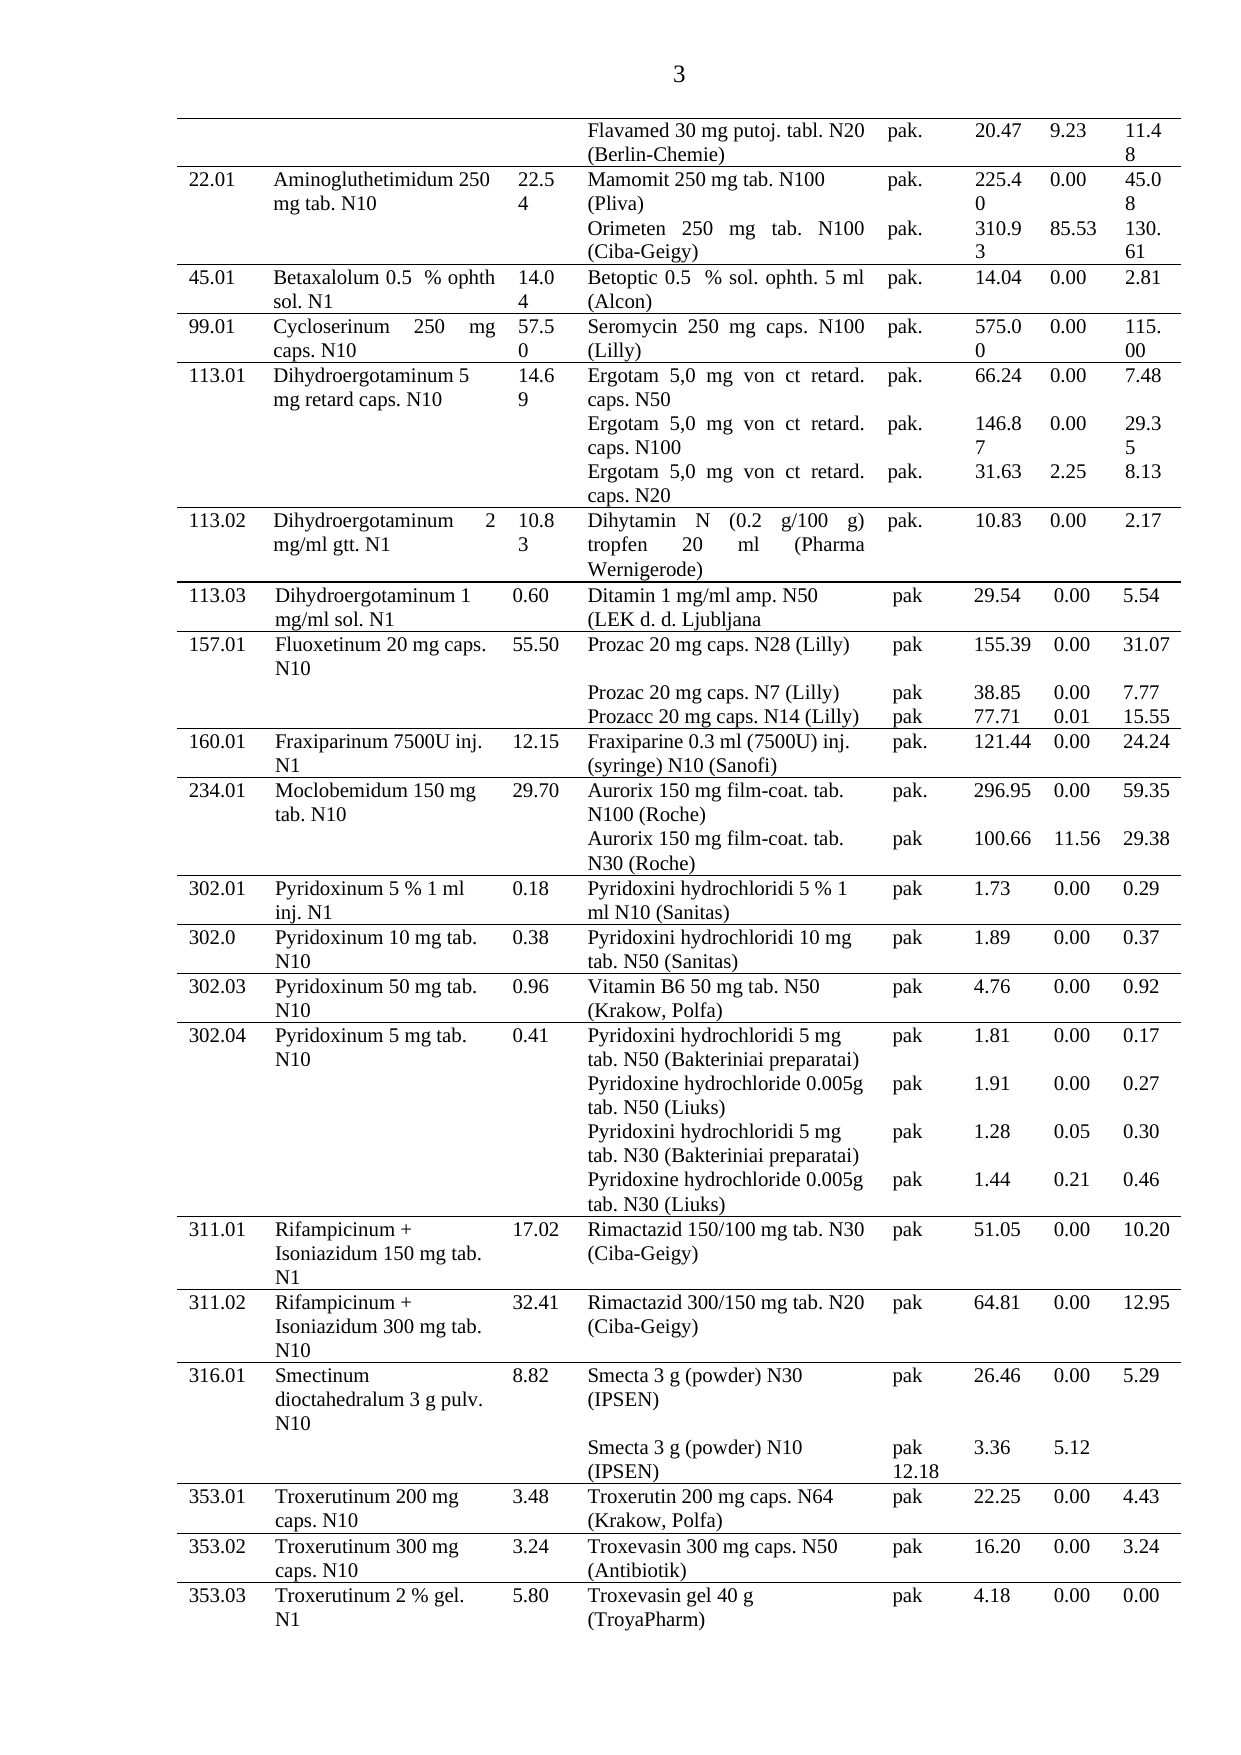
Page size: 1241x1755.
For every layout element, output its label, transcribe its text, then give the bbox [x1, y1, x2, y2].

table_cell [262, 119, 507, 166]
table_cell pak. [881, 729, 962, 777]
table_cell Aurorix 150 mg film-coat. tab. N100 (Roche) [576, 778, 881, 826]
table_cell 1.44 [963, 1168, 1042, 1216]
table_cell 10.20 [1112, 1217, 1181, 1289]
table_cell pak [881, 1484, 962, 1532]
table_cell Pyridoxinum 10 mg tab. N10 [264, 925, 501, 973]
table_cell Pyridoxini hydrochloridi 10 mg tab. N50 (Sanitas) [576, 925, 881, 973]
table_cell 22.25 [963, 1484, 1042, 1532]
table_cell [507, 459, 576, 507]
table_cell 4.43 [1112, 1484, 1181, 1532]
table_cell 29.70 [501, 778, 576, 826]
table_cell pak. [876, 215, 963, 263]
table_cell 155.39 [963, 632, 1042, 680]
table_header 113.03 [177, 583, 263, 631]
table_cell Troxerutinum 200 mg caps. N10 [264, 1484, 501, 1532]
table_cell [177, 1435, 263, 1483]
table_cell [501, 1168, 576, 1216]
table_cell [501, 826, 576, 874]
table_cell 0.00 [1042, 1534, 1112, 1582]
table_cell [264, 1435, 501, 1483]
table_cell Pyridoxinum 5 mg tab. N10 [264, 1023, 501, 1071]
table_cell 296.95 [963, 778, 1042, 826]
table_cell 0.00 [1042, 1023, 1112, 1071]
table_cell Prozac 20 mg caps. N7 (Lilly) [576, 680, 881, 704]
table_cell 0.00 [1039, 411, 1113, 459]
table_cell Rifampicinum + Isoniazidum 150 mg tab. N1 [264, 1217, 501, 1289]
table_cell Troxerutinum 2 % gel. N1 [264, 1583, 501, 1631]
table_cell 1.73 [963, 876, 1042, 924]
table_cell 0.46 [1112, 1168, 1181, 1216]
table_cell [177, 704, 263, 728]
table_cell 45.08 [1114, 167, 1181, 215]
table_cell 2.25 [1039, 459, 1113, 507]
table_cell [177, 826, 263, 874]
table_cell 0.96 [501, 974, 576, 1022]
table_cell 302.03 [177, 974, 263, 1022]
table_cell 3.36 [963, 1435, 1042, 1483]
table_cell Pyridoxini hydrochloridi 5 mg tab. N50 (Bakteriniai preparatai) [576, 1023, 881, 1071]
table_cell [501, 680, 576, 704]
table_header Dihydroergotaminum 1 mg/ml sol. N1 [264, 583, 501, 631]
table_cell 3.24 [1112, 1534, 1181, 1582]
table_cell 0.01 [1042, 704, 1112, 728]
table_cell 77.71 [963, 704, 1042, 728]
table_cell 0.00 [1042, 632, 1112, 680]
table_cell 0.38 [501, 925, 576, 973]
table_cell 29.35 [1114, 411, 1181, 459]
table_cell [507, 119, 576, 166]
table_cell 1.81 [963, 1023, 1042, 1071]
table_cell Pyridoxinum 50 mg tab. N10 [264, 974, 501, 1022]
table_cell [262, 459, 507, 507]
table_cell Troxerutinum 300 mg caps. N10 [264, 1534, 501, 1582]
table_cell 55.50 [501, 632, 576, 680]
table_cell [264, 1168, 501, 1216]
table_cell Ergotam 5,0 mg von ct retard. caps. N20 [576, 459, 876, 507]
table_cell 8.13 [1114, 459, 1181, 507]
table_cell pak [881, 1071, 962, 1119]
table_cell 353.01 [177, 1484, 263, 1532]
table_cell 157.01 [177, 632, 263, 680]
table_cell Seromycin 250 mg caps. N100 (Lilly) [576, 314, 876, 362]
table_cell 66.24 [964, 363, 1038, 411]
table_cell pak [881, 925, 962, 973]
table_cell Pyridoxini hydrochloridi 5 % 1 ml N10 (Sanitas) [576, 876, 881, 924]
table_cell [262, 215, 507, 263]
table_cell 1.89 [963, 925, 1042, 973]
table_cell 0.00 [1042, 876, 1112, 924]
table_cell 113.01 [177, 363, 262, 411]
table_cell 12.95 [1112, 1290, 1181, 1362]
table_cell 0.00 [1042, 1363, 1112, 1435]
table_cell pak. [876, 411, 963, 459]
table_cell 0.00 [1042, 974, 1112, 1022]
table_cell pak [881, 1119, 962, 1167]
table_cell 0.00 [1042, 1583, 1112, 1631]
table_cell 12.15 [501, 729, 576, 777]
table_cell pak [881, 876, 962, 924]
table_cell 0.00 [1039, 167, 1113, 215]
table_cell 353.03 [177, 1583, 263, 1631]
table_cell Fraxiparinum 7500U inj. N1 [264, 729, 501, 777]
table_cell [177, 411, 262, 459]
table_cell 20.47 [964, 119, 1038, 166]
table_cell Dihydroergotaminum 5 mg retard caps. N10 [262, 363, 507, 411]
table_cell [177, 459, 262, 507]
table_cell Smecta 3 g (powder) N10 (IPSEN) [576, 1435, 881, 1483]
table_cell Troxerutin 200 mg caps. N64 (Krakow, Polfa) [576, 1484, 881, 1532]
table_cell 5.80 [501, 1583, 576, 1631]
table_cell Pyridoxine hydrochloride 0.005g tab. N30 (Liuks) [576, 1168, 881, 1216]
table_cell pak. [876, 459, 963, 507]
table_cell 99.01 [177, 314, 262, 362]
table_cell 14.69 [507, 363, 576, 411]
table_cell Moclobemidum 150 mg tab. N10 [264, 778, 501, 826]
table_cell [262, 411, 507, 459]
table_cell Troxevasin gel 40 g (TroyaPharm) [576, 1583, 881, 1631]
table_cell 0.27 [1112, 1071, 1181, 1119]
table_cell 32.41 [501, 1290, 576, 1362]
table_cell Flavamed 30 mg putoj. tabl. N20 (Berlin-Chemie) [576, 119, 876, 166]
table_cell Ergotam 5,0 mg von ct retard. caps. N50 [576, 363, 876, 411]
table_cell Pyridoxinum 5 % 1 ml inj. N1 [264, 876, 501, 924]
table_cell pak [881, 704, 962, 728]
table_cell 0.92 [1112, 974, 1181, 1022]
table_cell 0.00 [1039, 508, 1113, 581]
table_cell Vitamin B6 50 mg tab. N50 (Krakow, Polfa) [576, 974, 881, 1022]
table_cell 11.48 [1114, 119, 1181, 166]
table_cell [507, 215, 576, 263]
table_cell 24.24 [1112, 729, 1181, 777]
table_cell 22.54 [507, 167, 576, 215]
table_cell Betaxalolum 0.5 % ophth sol. N1 [262, 265, 507, 313]
table_cell Smectinum dioctahedralum 3 g pulv. N10 [264, 1363, 501, 1435]
table_cell 0.00 [1042, 680, 1112, 704]
table_cell 7.77 [1112, 680, 1181, 704]
table_cell 11.56 [1042, 826, 1112, 874]
table_cell Dihytamin N (0.2 g/100 g) tropfen 20 ml (Pharma Wernigerode) [576, 508, 876, 581]
table_cell Aminogluthetimidum 250 mg tab. N10 [262, 167, 507, 215]
table_cell 0.00 [1112, 1583, 1181, 1631]
table_cell 17.02 [501, 1217, 576, 1289]
table_cell Fluoxetinum 20 mg caps. N10 [264, 632, 501, 680]
table_cell pak [881, 1290, 962, 1362]
table_cell 10.83 [507, 508, 576, 581]
table_cell 31.63 [964, 459, 1038, 507]
table_cell pak [881, 680, 962, 704]
table_cell pak. [876, 167, 963, 215]
table_cell Prozac 20 mg caps. N28 (Lilly) [576, 632, 881, 680]
table_cell 0.00 [1042, 1217, 1112, 1289]
table_cell pak [881, 1363, 962, 1435]
table_header 5.54 [1112, 583, 1181, 631]
table_cell 160.01 [177, 729, 263, 777]
table_cell pak [881, 1534, 962, 1582]
table_cell 0.00 [1039, 265, 1113, 313]
table_cell 0.18 [501, 876, 576, 924]
table_cell pak. [876, 508, 963, 581]
table_cell 22.01 [177, 167, 262, 215]
table_cell [177, 1071, 263, 1119]
table_cell Pyridoxine hydrochloride 0.005g tab. N50 (Liuks) [576, 1071, 881, 1119]
table_cell Rifampicinum + Isoniazidum 300 mg tab. N10 [264, 1290, 501, 1362]
table_cell Orimeten 250 mg tab. N100 (Ciba-Geigy) [576, 215, 876, 263]
table_cell pak. [881, 778, 962, 826]
table_cell pak. [876, 265, 963, 313]
table_cell pak [881, 1023, 962, 1071]
table_cell [177, 1168, 263, 1216]
table_cell 316.01 [177, 1363, 263, 1435]
table_cell 2.81 [1114, 265, 1181, 313]
table_cell 8.82 [501, 1363, 576, 1435]
table_cell 1.91 [963, 1071, 1042, 1119]
table_cell [507, 411, 576, 459]
table_cell 0.00 [1042, 1484, 1112, 1532]
table_cell [264, 704, 501, 728]
table_cell 59.35 [1112, 778, 1181, 826]
table_cell 0.00 [1042, 778, 1112, 826]
table_cell 45.01 [177, 265, 262, 313]
table_cell Mamomit 250 mg tab. N100 (Pliva) [576, 167, 876, 215]
table_cell 5.12 [1042, 1435, 1112, 1483]
table_cell Prozacc 20 mg caps. N14 (Lilly) [576, 704, 881, 728]
table_cell [501, 1071, 576, 1119]
table_cell 5.29 [1112, 1363, 1181, 1435]
table_cell [501, 704, 576, 728]
table_cell 115.00 [1114, 314, 1181, 362]
table_cell 0.00 [1042, 729, 1112, 777]
table_cell 100.66 [963, 826, 1042, 874]
table_cell [264, 1119, 501, 1167]
table_cell 31.07 [1112, 632, 1181, 680]
table_cell [1112, 1435, 1181, 1483]
table_header pak [881, 583, 962, 631]
table_cell Aurorix 150 mg film-coat. tab. N30 (Roche) [576, 826, 881, 874]
table_cell 0.00 [1039, 363, 1113, 411]
table_cell 2.17 [1114, 508, 1181, 581]
table_cell 146.87 [964, 411, 1038, 459]
table_cell 15.55 [1112, 704, 1181, 728]
table_cell 0.05 [1042, 1119, 1112, 1167]
table_cell pak [881, 974, 962, 1022]
table_cell 0.37 [1112, 925, 1181, 973]
table_cell 302.04 [177, 1023, 263, 1071]
table_cell 0.29 [1112, 876, 1181, 924]
table_cell 1.28 [963, 1119, 1042, 1167]
table_cell 0.21 [1042, 1168, 1112, 1216]
table_header 0.00 [1042, 583, 1112, 631]
table_cell [264, 1071, 501, 1119]
table_cell 302.0 [177, 925, 263, 973]
table_cell pak [881, 1217, 962, 1289]
table_cell [501, 1119, 576, 1167]
table_cell 0.00 [1042, 1290, 1112, 1362]
table_cell 10.83 [964, 508, 1038, 581]
table_cell [177, 680, 263, 704]
table_cell pak [881, 632, 962, 680]
table_header 29.54 [963, 583, 1042, 631]
table_header Ditamin 1 mg/ml amp. N50 (LEK d. d. Ljubljana [576, 583, 881, 631]
table_cell pak [881, 1583, 962, 1631]
table_cell 9.23 [1039, 119, 1113, 166]
table_cell 0.00 [1042, 925, 1112, 973]
table_cell 26.46 [963, 1363, 1042, 1435]
table_cell Dihydroergotaminum 2 mg/ml gtt. N1 [262, 508, 507, 581]
table_cell 310.93 [964, 215, 1038, 263]
table_cell 29.38 [1112, 826, 1181, 874]
table_cell Cycloserinum 250 mg caps. N10 [262, 314, 507, 362]
table_cell pak [881, 826, 962, 874]
table_cell Rimactazid 150/100 mg tab. N30 (Ciba-Geigy) [576, 1217, 881, 1289]
table_cell 51.05 [963, 1217, 1042, 1289]
table_cell 64.81 [963, 1290, 1042, 1362]
table_cell 7.48 [1114, 363, 1181, 411]
table_cell 302.01 [177, 876, 263, 924]
table_cell [264, 680, 501, 704]
table_cell 3.24 [501, 1534, 576, 1582]
table_cell 225.40 [964, 167, 1038, 215]
table_cell [501, 1435, 576, 1483]
table_cell Betoptic 0.5 % sol. ophth. 5 ml (Alcon) [576, 265, 876, 313]
table_cell Fraxiparine 0.3 ml (7500U) inj. (syringe) N10 (Sanofi) [576, 729, 881, 777]
table_cell 0.41 [501, 1023, 576, 1071]
table_cell 0.30 [1112, 1119, 1181, 1167]
table_cell 3.48 [501, 1484, 576, 1532]
table_cell 4.76 [963, 974, 1042, 1022]
table_cell 234.01 [177, 778, 263, 826]
table_cell 38.85 [963, 680, 1042, 704]
table_cell 311.02 [177, 1290, 263, 1362]
table_cell pak 12.18 [881, 1435, 962, 1483]
table_cell Pyridoxini hydrochloridi 5 mg tab. N30 (Bakteriniai preparatai) [576, 1119, 881, 1167]
table_cell pak. [876, 314, 963, 362]
table_cell 4.18 [963, 1583, 1042, 1631]
table_cell pak. [876, 119, 963, 166]
table_header 0.60 [501, 583, 576, 631]
table_cell 0.17 [1112, 1023, 1181, 1071]
table_cell 16.20 [963, 1534, 1042, 1582]
table_cell [177, 1119, 263, 1167]
table_cell [264, 826, 501, 874]
table_cell 311.01 [177, 1217, 263, 1289]
table_cell Ergotam 5,0 mg von ct retard. caps. N100 [576, 411, 876, 459]
table_cell 113.02 [177, 508, 262, 581]
table_cell Smecta 3 g (powder) N30 (IPSEN) [576, 1363, 881, 1435]
table_cell 575.00 [964, 314, 1038, 362]
table_cell 121.44 [963, 729, 1042, 777]
table_cell [177, 215, 262, 263]
table_cell pak. [876, 363, 963, 411]
table_cell 14.04 [507, 265, 576, 313]
table_cell pak [881, 1168, 962, 1216]
table_cell 14.04 [964, 265, 1038, 313]
table_cell 353.02 [177, 1534, 263, 1582]
table_cell 0.00 [1039, 314, 1113, 362]
table_cell 130.61 [1114, 215, 1181, 263]
table_cell [177, 119, 262, 166]
table_cell Troxevasin 300 mg caps. N50 (Antibiotik) [576, 1534, 881, 1582]
table_cell 0.00 [1042, 1071, 1112, 1119]
table_cell 57.50 [507, 314, 576, 362]
table_cell 85.53 [1039, 215, 1113, 263]
table_cell Rimactazid 300/150 mg tab. N20 (Ciba-Geigy) [576, 1290, 881, 1362]
